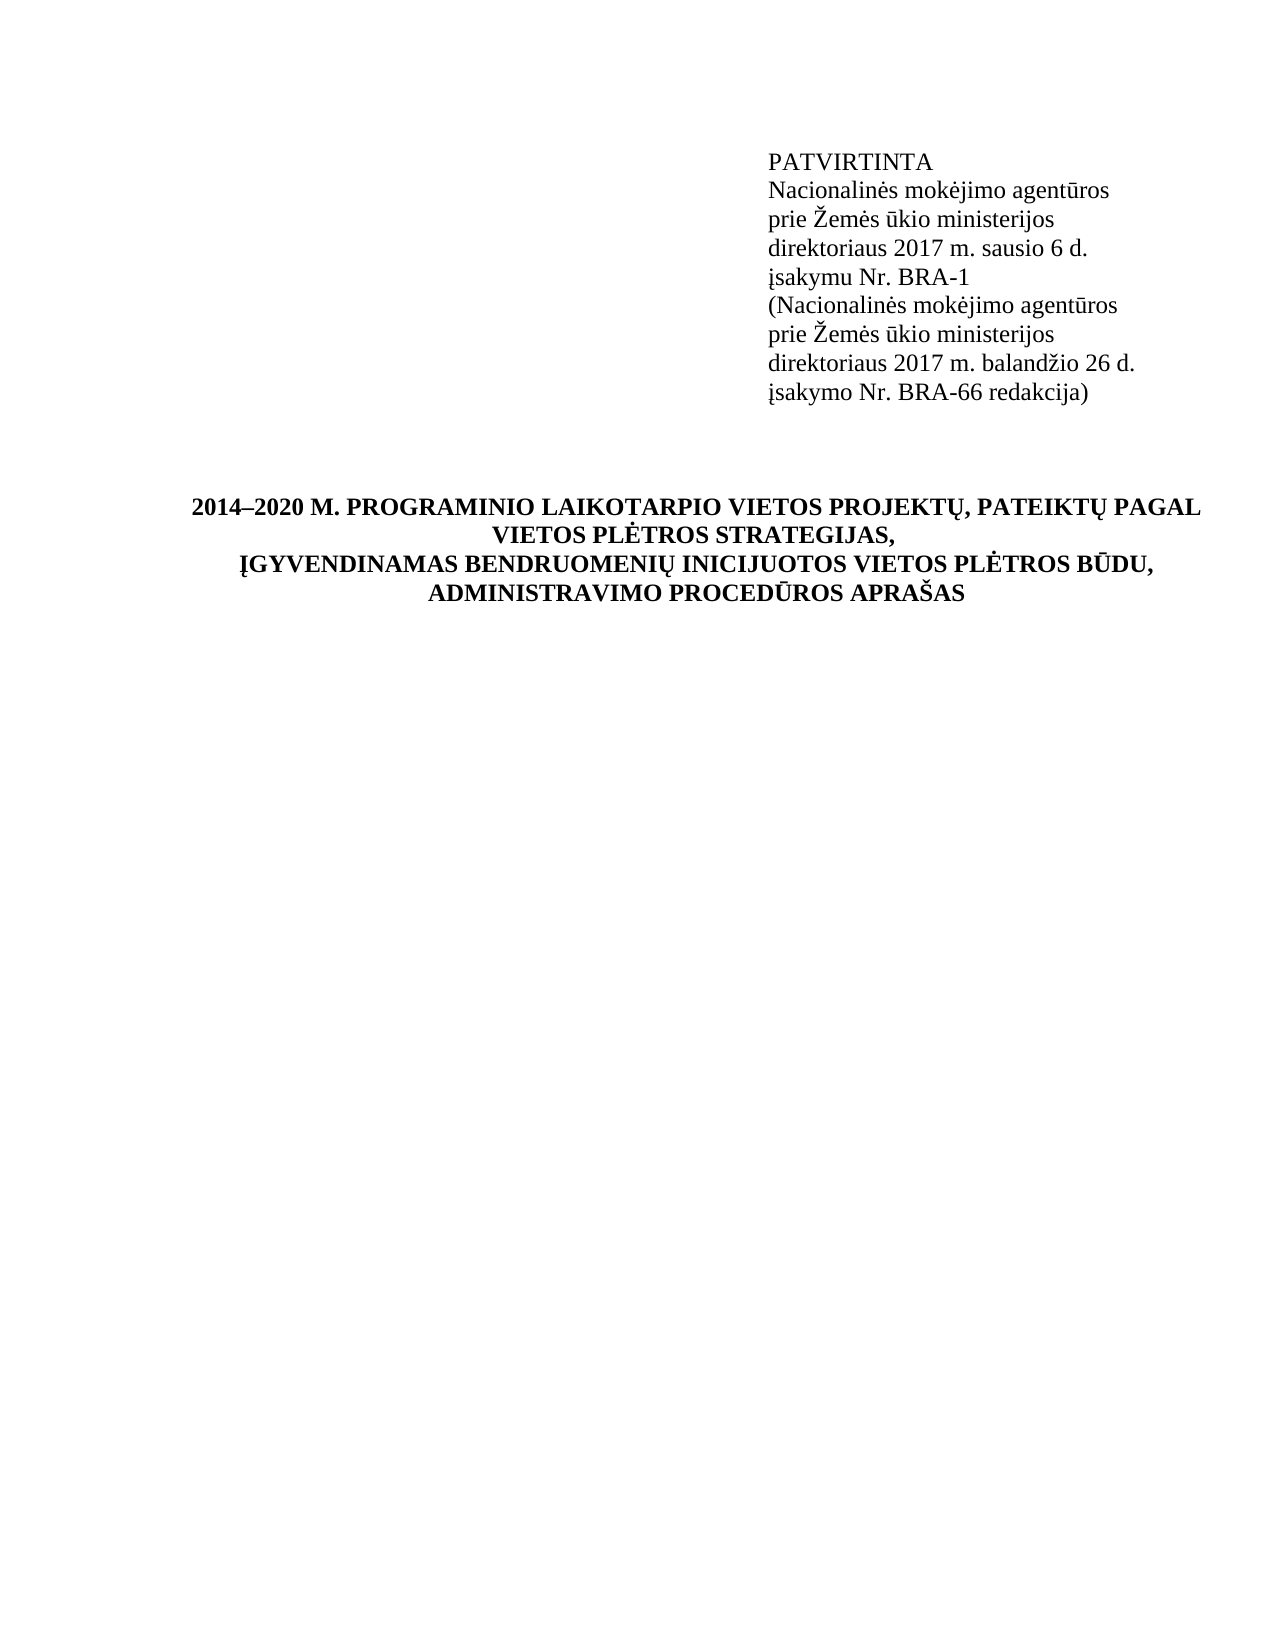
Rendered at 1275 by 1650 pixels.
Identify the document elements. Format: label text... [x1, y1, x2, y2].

text prie Žemės ūkio ministerijos [768, 204, 1216, 233]
text įsakymu Nr. BRA-1 [768, 262, 1216, 291]
text 2014–2020 M. PROGRAMINIO LAIKOTARPIO VIETOS PROJEKTŲ, PATEIKTŲ PAGAL VIETOS PLĖTROS STRATEGIJAS, [177, 492, 1216, 549]
text Nacionalinės mokėjimo agentūros [768, 176, 1216, 204]
text įsakymo Nr. BRA-66 redakcija) [768, 377, 1216, 406]
text direktoriaus 2017 m. balandžio 26 d. [768, 348, 1216, 377]
text ĮGYVENDINAMAS BENDRUOMENIŲ INICIJUOTOS VIETOS PLĖTROS BŪDU, ADMINISTRAVIMO procedūrOS aprašAS [177, 549, 1216, 607]
text (Nacionalinės mokėjimo agentūros [768, 291, 1216, 319]
text prie Žemės ūkio ministerijos [768, 319, 1216, 348]
text direktoriaus 2017 m. sausio 6 d. [768, 233, 1216, 262]
text PATVIRTINTA [693, 147, 1216, 176]
